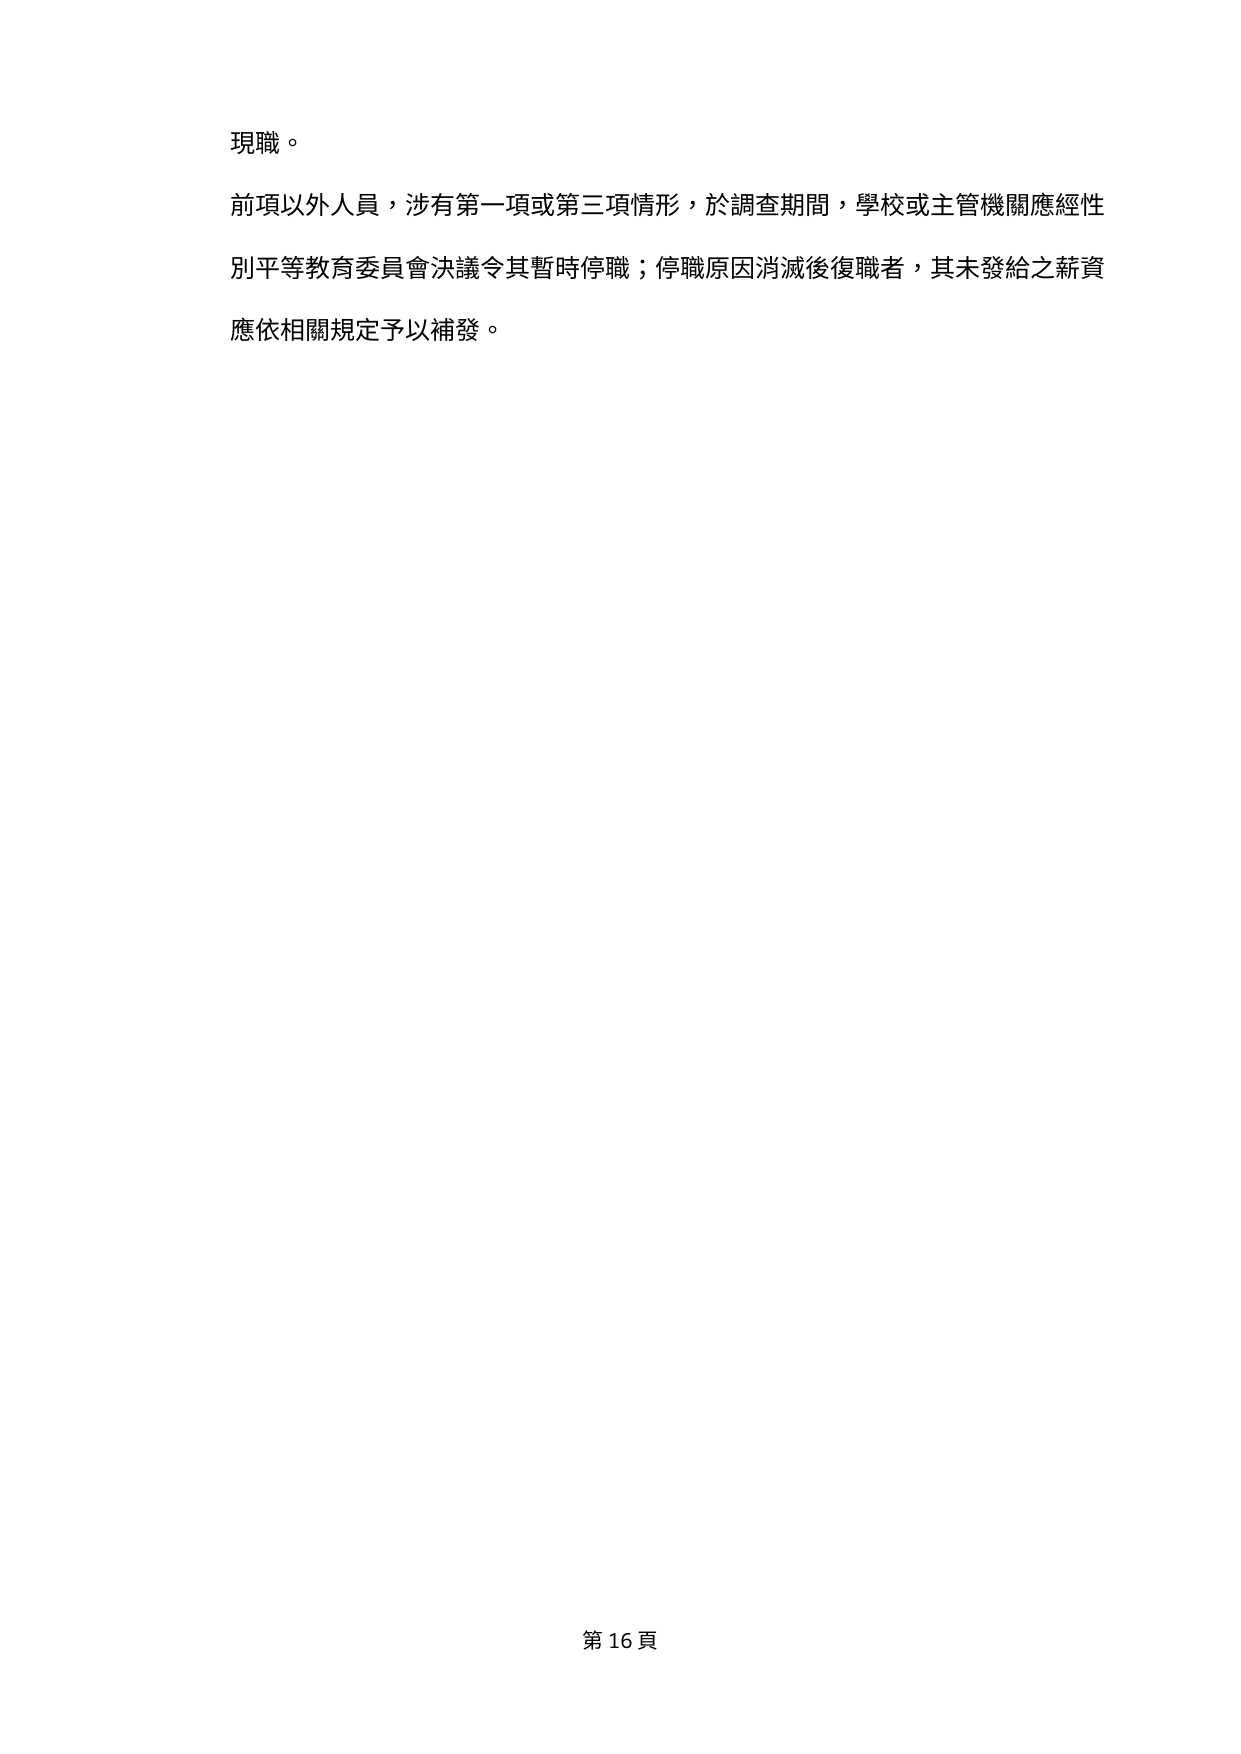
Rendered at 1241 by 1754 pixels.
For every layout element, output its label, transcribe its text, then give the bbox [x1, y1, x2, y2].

text 第27-1條 學校聘任、任用之教育人員或進用、運用之其他人員，經學校性別平等教育委員會或依法組成之相關委員會調查確認有下列各款情形之一者，學校應予解聘、免職、終止契約關係或終止運用關係： 一、有性侵害行為，或有情節重大之性騷擾或性霸凌行為。 二、有性騷擾或性霸凌行為，非屬情節重大，而有必要予以解聘、免職、終止契約關係或終止運用關係，並經審酌案件情節，議決一年至四年不得聘任、任用、進用或運用。 有前項第一款情事者，各級學校均不得聘任、任用、進用或運用，已聘任、任用、進用或運用者，學校應予解聘、免職、終止契約關係或終止運用關係；有前項第二款情事者，於該議決一年至四年不得聘任、任用、進用或運用期間，亦同。 非屬依第一項規定予以解聘、免職、終止契約關係或終止運用關係之人員，有性侵害行為或有情節重大之性騷擾或性霸凌行為，經學校性別平等教委員會查證屬實者，不得聘任、任用、進用或運用；已聘任、任用、進用或運用者，學校應予解聘、免職、終止契約關係或終止運用關係；非屬情節重大之性騷擾、性霸凌行為，經學校性別平等教育委員會查證屬實並議決一年至四年不得聘任、任用、進用或運用者，於該議決期間，亦同。有前三項情事者，各級主管機關及各級學校應辦理通報、資訊之蒐集及查詢。 學校聘任、任用教育人員或進用、運用其他人員前，應依性侵害犯罪防治法之規定，查詢其有無性侵害之犯罪紀錄，及依第七項所定辦法查詢是否曾有性侵害、性騷擾或性霸凌行為；已聘任、任用、進用或運用者，應定期查詢。 各級主管機關協助學校辦理前項查詢，得使用中央社政主管機關建立之依性騷擾防治法第二十條規定受處罰者之資料庫。 前三項之通報、資訊之蒐集、查詢、處理、利用及其他相關事項之辦法，中央主管機關定之。 第一項至第三項之人員適用教師法、教育人員任用條例、公務人員相關法律或陸海空軍相關法律者，其解聘、停聘、免職、撤職、停職或退伍，依各該法律規定辦理，並適用第四項至前項規定；其未解聘、免職、撤職或退伍者，應調離學校現職。 前項以外人員，涉有第一項或第三項情形，於調查期間，學校或主管機關應經性別平等教育委員會決議令其暫時停職；停職原因消滅後復職者，其未發給之薪資應依相關規定予以補發。 [231, 100, 1122, 350]
